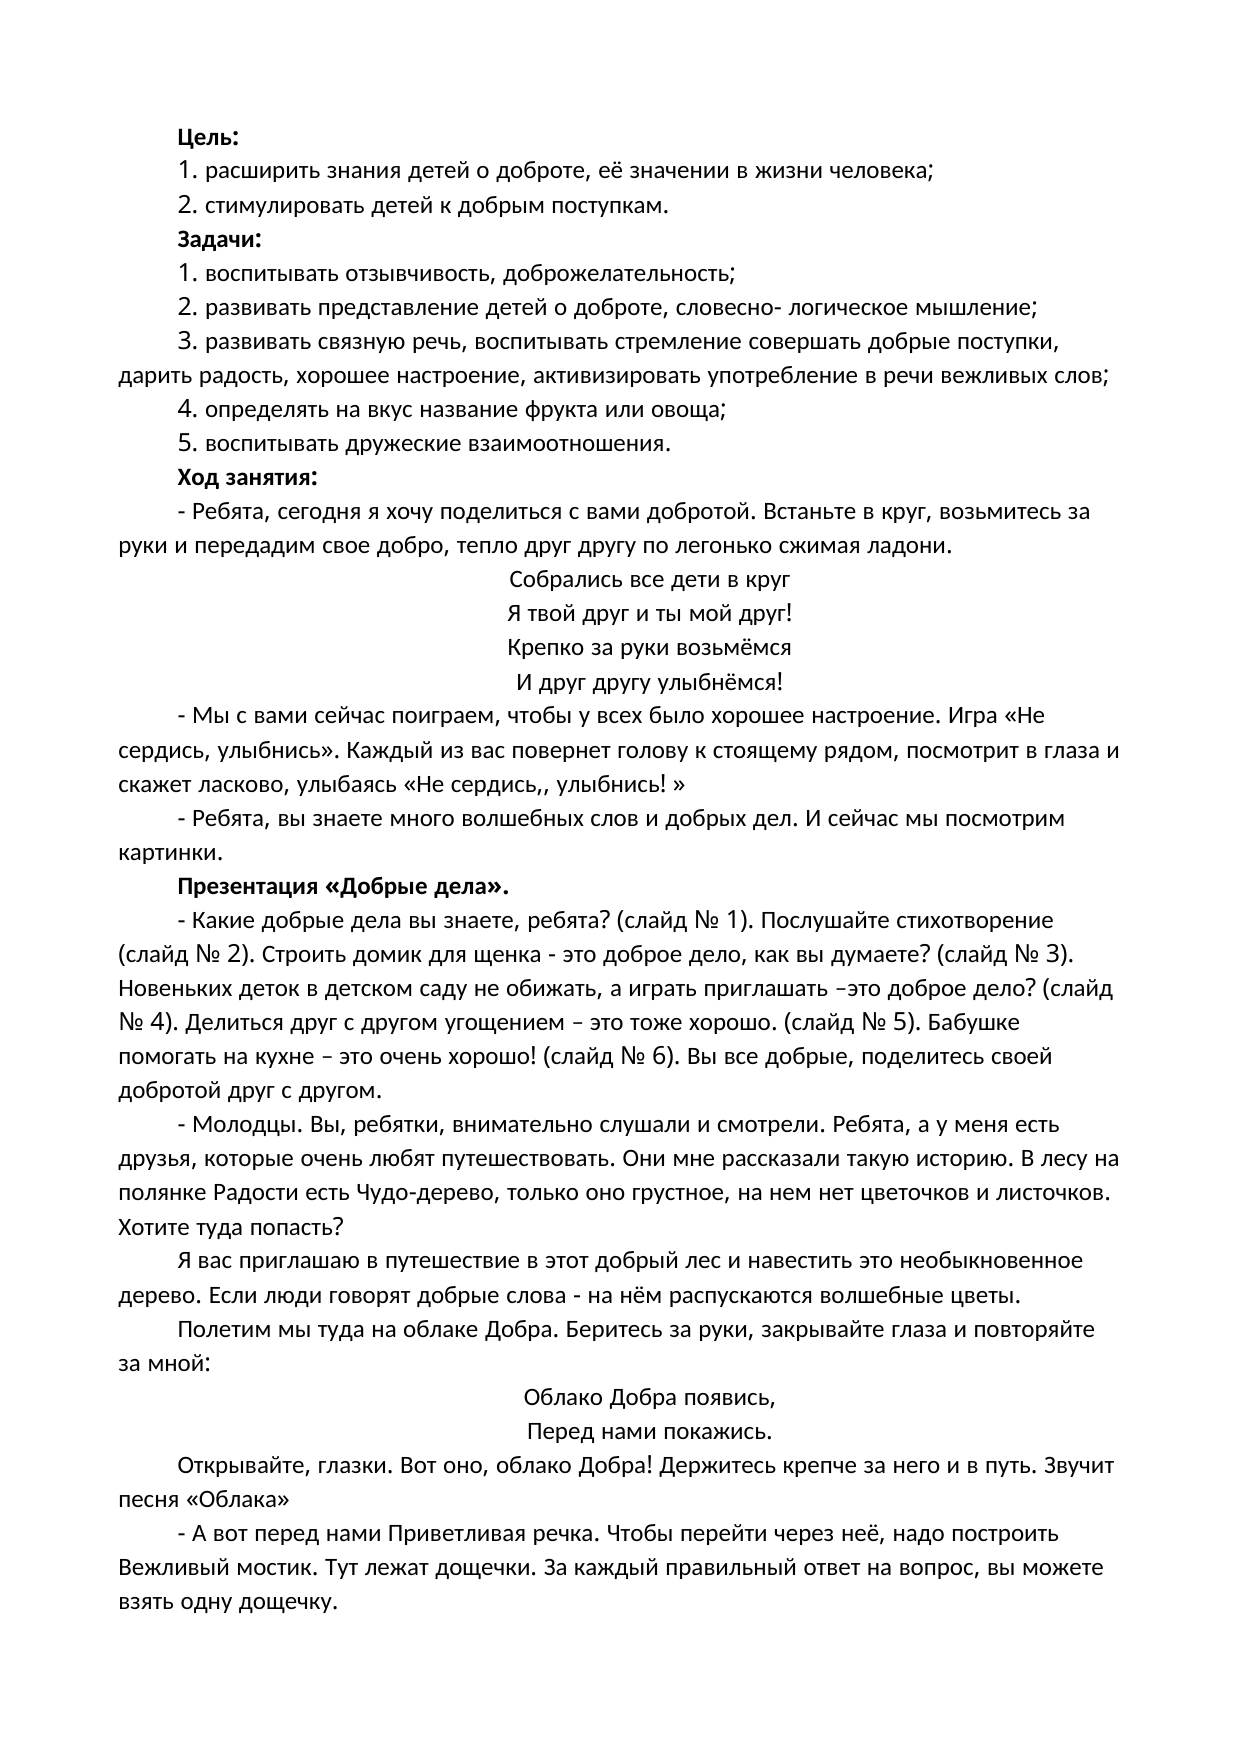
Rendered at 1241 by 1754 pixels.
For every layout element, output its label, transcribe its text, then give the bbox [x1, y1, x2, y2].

text И друг другу улыбнёмся! [118, 663, 1122, 697]
text Открывайте, глазки. Вот оно, облако Добра! Держитесь крепче за него и в путь. Звучит песня «Облака» [118, 1447, 1122, 1515]
text Облако Добра появись, [118, 1378, 1122, 1412]
text - Ребята, сегодня я хочу поделиться с вами добротой. Встаньте в круг, возьмитесь за руки и передадим свое добро, тепло друг другу по легонько сжимая ладони. [118, 493, 1122, 561]
text - Ребята, вы знаете много волшебных слов и добрых дел. И сейчас мы посмотрим картинки. [118, 799, 1122, 867]
text 3. развивать связную речь, воспитывать стремление совершать добрые поступки, дарить радость, хорошее настроение, активизировать употребление в речи вежливых слов; [118, 322, 1122, 391]
text 2. развивать представление детей о доброте, словесно- логическое мышление; [118, 288, 1122, 322]
text 2. стимулировать детей к добрым поступкам. [118, 186, 1122, 220]
text 4. определять на вкус название фрукта или овоща; [118, 391, 1122, 425]
text Крепко за руки возьмёмся [118, 629, 1122, 663]
text Задачи: [118, 220, 1122, 254]
text - А вот перед нами Приветливая речка. Чтобы перейти через неё, надо построить Вежливый мостик. Тут лежат дощечки. За каждый правильный ответ на вопрос, вы можете взять одну дощечку. [118, 1515, 1122, 1617]
text Презентация «Добрые дела». [118, 867, 1122, 902]
text Я вас приглашаю в путешествие в этот добрый лес и навестить это необыкновенное дерево. Если люди говорят добрые слова - на нём распускаются волшебные цветы. [118, 1242, 1122, 1310]
text Собрались все дети в круг [118, 561, 1122, 595]
text Перед нами покажись. [118, 1412, 1122, 1447]
text Ход занятия: [118, 459, 1122, 493]
text Цель: [118, 118, 1122, 152]
text - Молодцы. Вы, ребятки, внимательно слушали и смотрели. Ребята, а у меня есть друзья, которые очень любят путешествовать. Они мне рассказали такую историю. В лесу на полянке Радости есть Чудо-дерево, только оно грустное, на нем нет цветочков и листочков. Хотите туда попасть? [118, 1106, 1122, 1242]
text - Какие добрые дела вы знаете, ребята? (слайд № 1). Послушайте стихотворение (слайд № 2). Строить домик для щенка - это доброе дело, как вы думаете? (слайд № 3). Новеньких деток в детском саду не обижать, а играть приглашать –это доброе дело? (слайд № 4). Делиться друг с другом угощением – это тоже хорошо. (слайд № 5). Бабушке помогать на кухне – это очень хорошо! (слайд № 6). Вы все добрые, поделитесь своей добротой друг с другом. [118, 902, 1122, 1106]
text Полетим мы туда на облаке Добра. Беритесь за руки, закрывайте глаза и повторяйте за мной: [118, 1310, 1122, 1378]
text 1. воспитывать отзывчивость, доброжелательность; [118, 254, 1122, 288]
text - Мы с вами сейчас поиграем, чтобы у всех было хорошее настроение. Игра «Не сердись, улыбнись». Каждый из вас повернет голову к стоящему рядом, посмотрит в глаза и скажет ласково, улыбаясь «Не сердись,, улыбнись! » [118, 697, 1122, 799]
text Я твой друг и ты мой друг! [118, 595, 1122, 629]
text 1. расширить знания детей о доброте, её значении в жизни человека; [118, 152, 1122, 186]
text 5. воспитывать дружеские взаимоотношения. [118, 425, 1122, 459]
